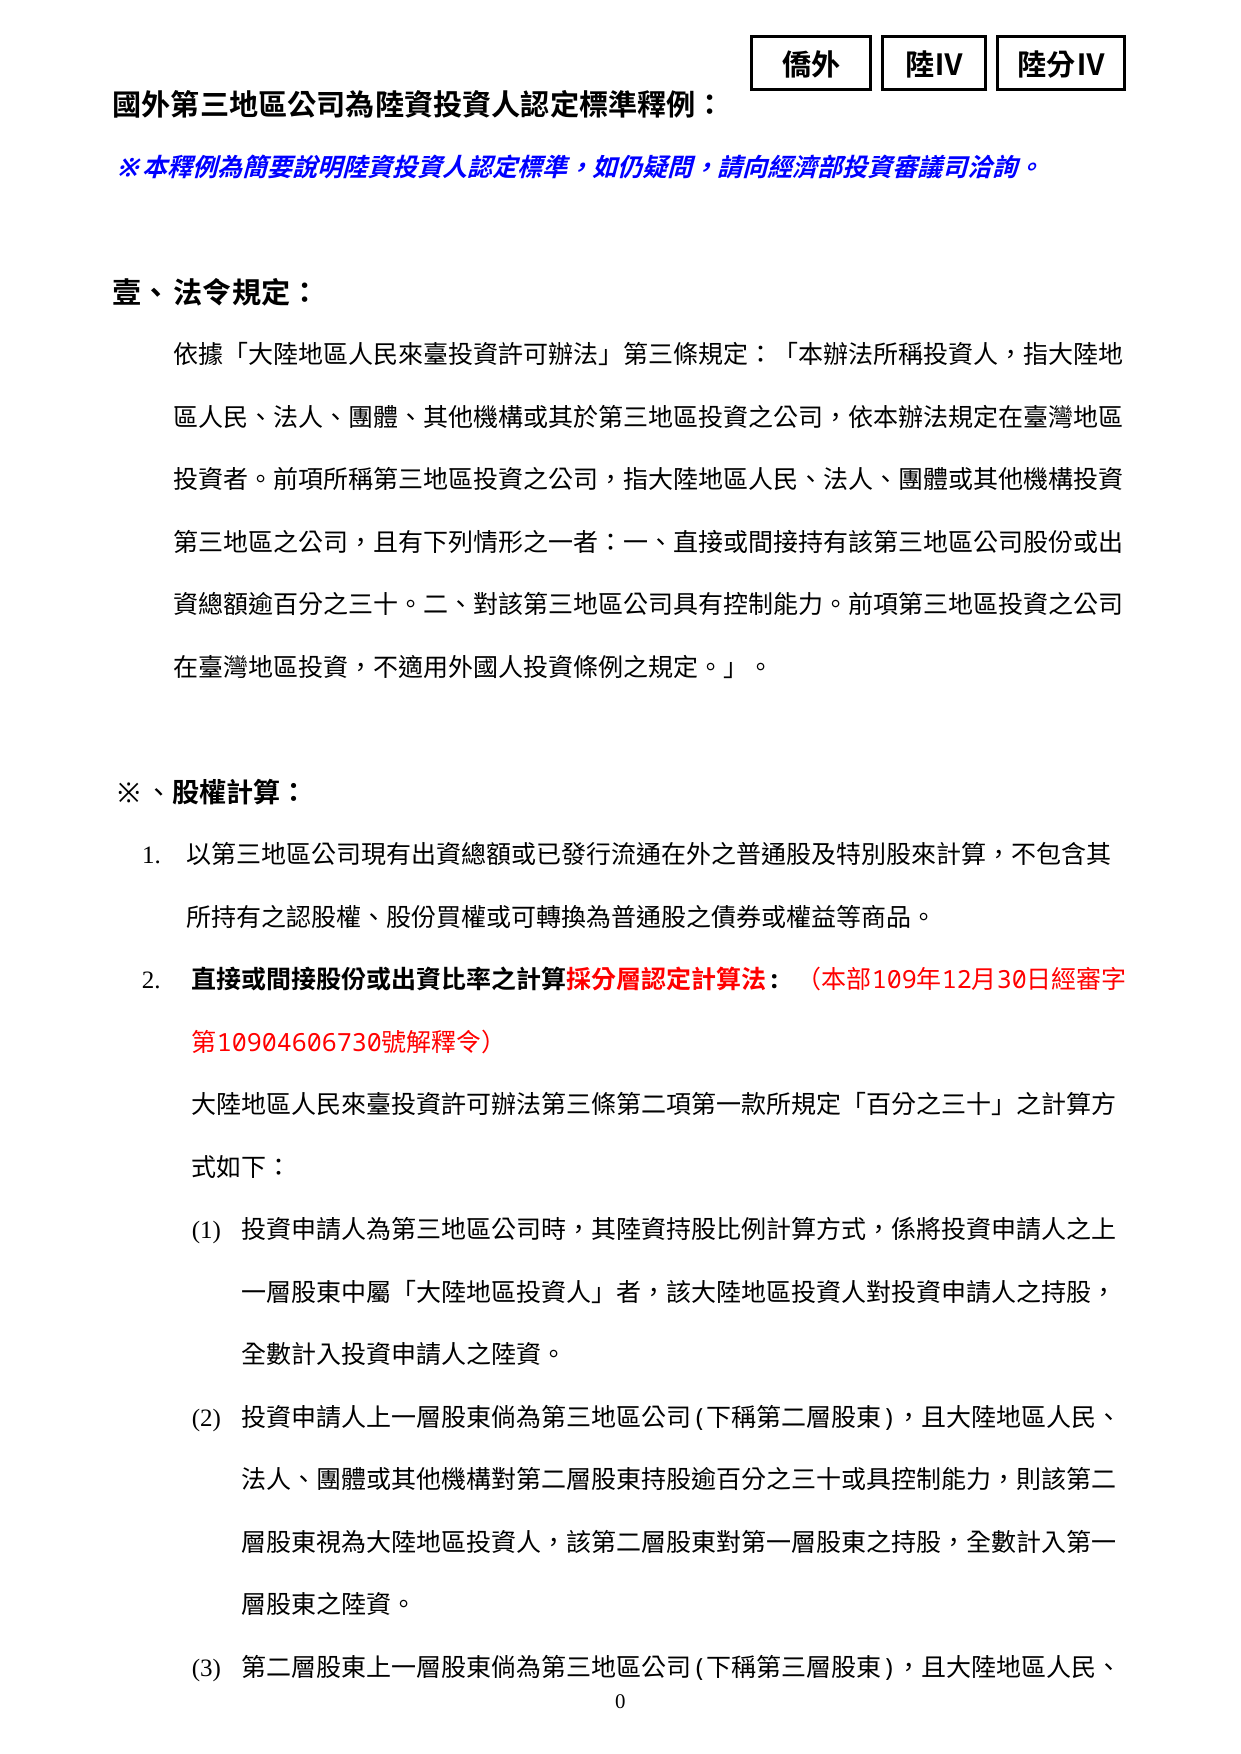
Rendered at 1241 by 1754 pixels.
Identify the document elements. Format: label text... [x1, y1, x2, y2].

text 國外第三地區公司為陸資投資人認定標準釋例： [753, 38, 869, 88]
text 國外第三地區公司為陸資投資人認定標準釋例： [112, 61, 1128, 124]
text 陸分Ⅳ [1014, 46, 1108, 81]
text ※、股權計算： [112, 749, 1128, 811]
list 法令規定： [112, 249, 1128, 311]
list 投資申請人上一層股東倘為第三地區公司(下稱第二層股東)，且大陸地區人民、法人、團體或其他機構對第二層股東持股逾百分之三十或具控制能力，則該第二層股東視為大陸地區投資人，該第二層股東對第一層股東之持股，全數計入第一層股東之陸資。 [192, 1374, 1128, 1624]
text 依據「大陸地區人民來臺投資許可辦法」第三條規定：「本辦法所稱投資人，指大陸地區人民、法人、團體、其他機構或其於第三地區投資之公司，依本辦法規定在臺灣地區投資者。前項所稱第三地區投資之公司，指大陸地區人民、法人、團體或其他機構投資第三地區之公司，且有下列情形之一者：一、直接或間接持有該第三地區公司股份或出資總額逾百分之三十。二、對該第三地區公司具有控制能力。前項第三地區投資之公司在臺灣地區投資，不適用外國人投資條例之規定。」。 [173, 311, 1128, 686]
text 陸Ⅳ [899, 46, 969, 81]
list 投資申請人為第三地區公司時，其陸資持股比例計算方式，係將投資申請人之上一層股東中屬「大陸地區投資人」者，該大陸地區投資人對投資申請人之持股，全數計入投資申請人之陸資。 [192, 1186, 1128, 1374]
list 直接或間接股份或出資比率之計算採分層認定計算法: （本部109年12月30日經審字第10904606730號解釋令） [142, 936, 1128, 1061]
list 以第三地區公司現有出資總額或已發行流通在外之普通股及特別股來計算，不包含其所持有之認股權、股份買權或可轉換為普通股之債券或權益等商品。 [142, 811, 1128, 936]
text 僑外Ⅳ [768, 46, 854, 81]
text 國外第三地區公司為陸資投資人認定標準釋例： [884, 38, 984, 88]
list 第二層股東上一層股東倘為第三地區公司(下稱第三層股東)，且大陸地區人民、 [192, 1624, 1128, 1686]
text 國外第三地區公司為陸資投資人認定標準釋例： [999, 38, 1123, 88]
text 大陸地區人民來臺投資許可辦法第三條第二項第一款所規定「百分之三十」之計算方式如下： [192, 1061, 1128, 1186]
text ※本釋例為簡要說明陸資投資人認定標準，如仍疑問，請向經濟部投資審議司洽詢。 [112, 124, 1128, 186]
